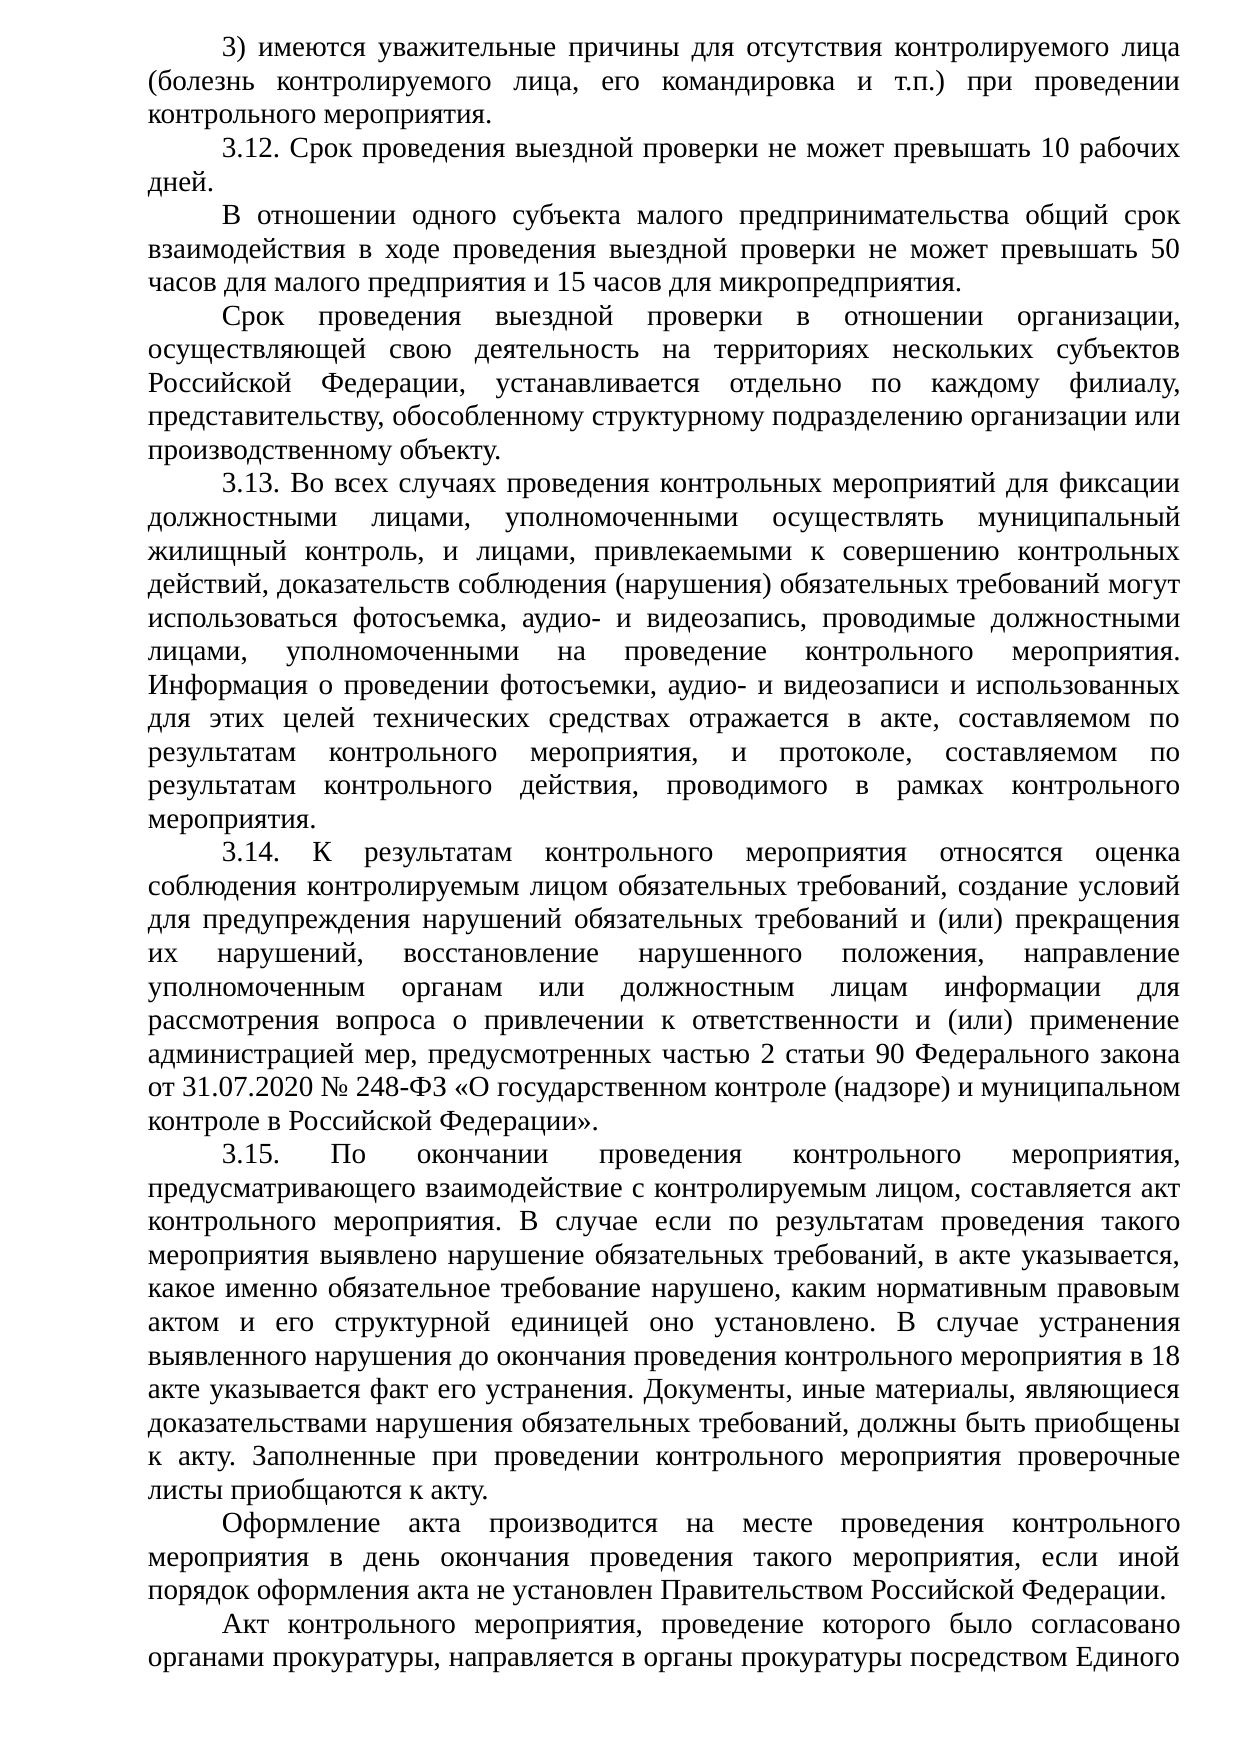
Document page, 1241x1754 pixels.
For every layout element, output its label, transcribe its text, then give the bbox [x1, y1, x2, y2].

text В отношении одного субъекта малого предпринимательства общий срок взаимодействия в ходе проведения выездной проверки не может превышать 50 часов для малого предприятия и 15 часов для микропредприятия. [148, 197, 1181, 298]
text 3.12. Срок проведения выездной проверки не может превышать 10 рабочих дней. [148, 130, 1181, 197]
text Оформление акта производится на месте проведения контрольного мероприятия в день окончания проведения такого мероприятия, если иной порядок оформления акта не установлен Правительством Российской Федерации. [148, 1505, 1181, 1606]
text Срок проведения выездной проверки в отношении организации, осуществляющей свою деятельность на территориях нескольких субъектов Российской Федерации, устанавливается отдельно по каждому филиалу, представительству, обособленному структурному подразделению организации или производственному объекту. [148, 298, 1181, 466]
text 3.13. Во всех случаях проведения контрольных мероприятий для фиксации должностными лицами, уполномоченными осуществлять муниципальный жилищный контроль, и лицами, привлекаемыми к совершению контрольных действий, доказательств соблюдения (нарушения) обязательных требований могут использоваться фотосъемка, аудио- и видеозапись, проводимые должностными лицами, уполномоченными на проведение контрольного мероприятия. Информация о проведении фотосъемки, аудио- и видеозаписи и использованных для этих целей технических средствах отражается в акте, составляемом по результатам контрольного мероприятия, и протоколе, составляемом по результатам контрольного действия, проводимого в рамках контрольного мероприятия. [148, 466, 1181, 834]
text 3.15. По окончании проведения контрольного мероприятия, предусматривающего взаимодействие с контролируемым лицом, составляется акт контрольного мероприятия. В случае если по результатам проведения такого мероприятия выявлено нарушение обязательных требований, в акте указывается, какое именно обязательное требование нарушено, каким нормативным правовым актом и его структурной единицей оно установлено. В случае устранения выявленного нарушения до окончания проведения контрольного мероприятия в 18 акте указывается факт его устранения. Документы, иные материалы, являющиеся доказательствами нарушения обязательных требований, должны быть приобщены к акту. Заполненные при проведении контрольного мероприятия проверочные листы приобщаются к акту. [148, 1136, 1181, 1505]
text Акт контрольного мероприятия, проведение которого было согласовано органами прокуратуры, направляется в органы прокуратуры посредством Единого [148, 1606, 1181, 1673]
text 3.14. К результатам контрольного мероприятия относятся оценка соблюдения контролируемым лицом обязательных требований, создание условий для предупреждения нарушений обязательных требований и (или) прекращения их нарушений, восстановление нарушенного положения, направление уполномоченным органам или должностным лицам информации для рассмотрения вопроса о привлечении к ответственности и (или) применение администрацией мер, предусмотренных частью 2 статьи 90 Федерального закона от 31.07.2020 № 248-ФЗ «О государственном контроле (надзоре) и муниципальном контроле в Российской Федерации». [148, 834, 1181, 1136]
text 3) имеются уважительные причины для отсутствия контролируемого лица (болезнь контролируемого лица, его командировка и т.п.) при проведении контрольного мероприятия. [148, 29, 1181, 130]
